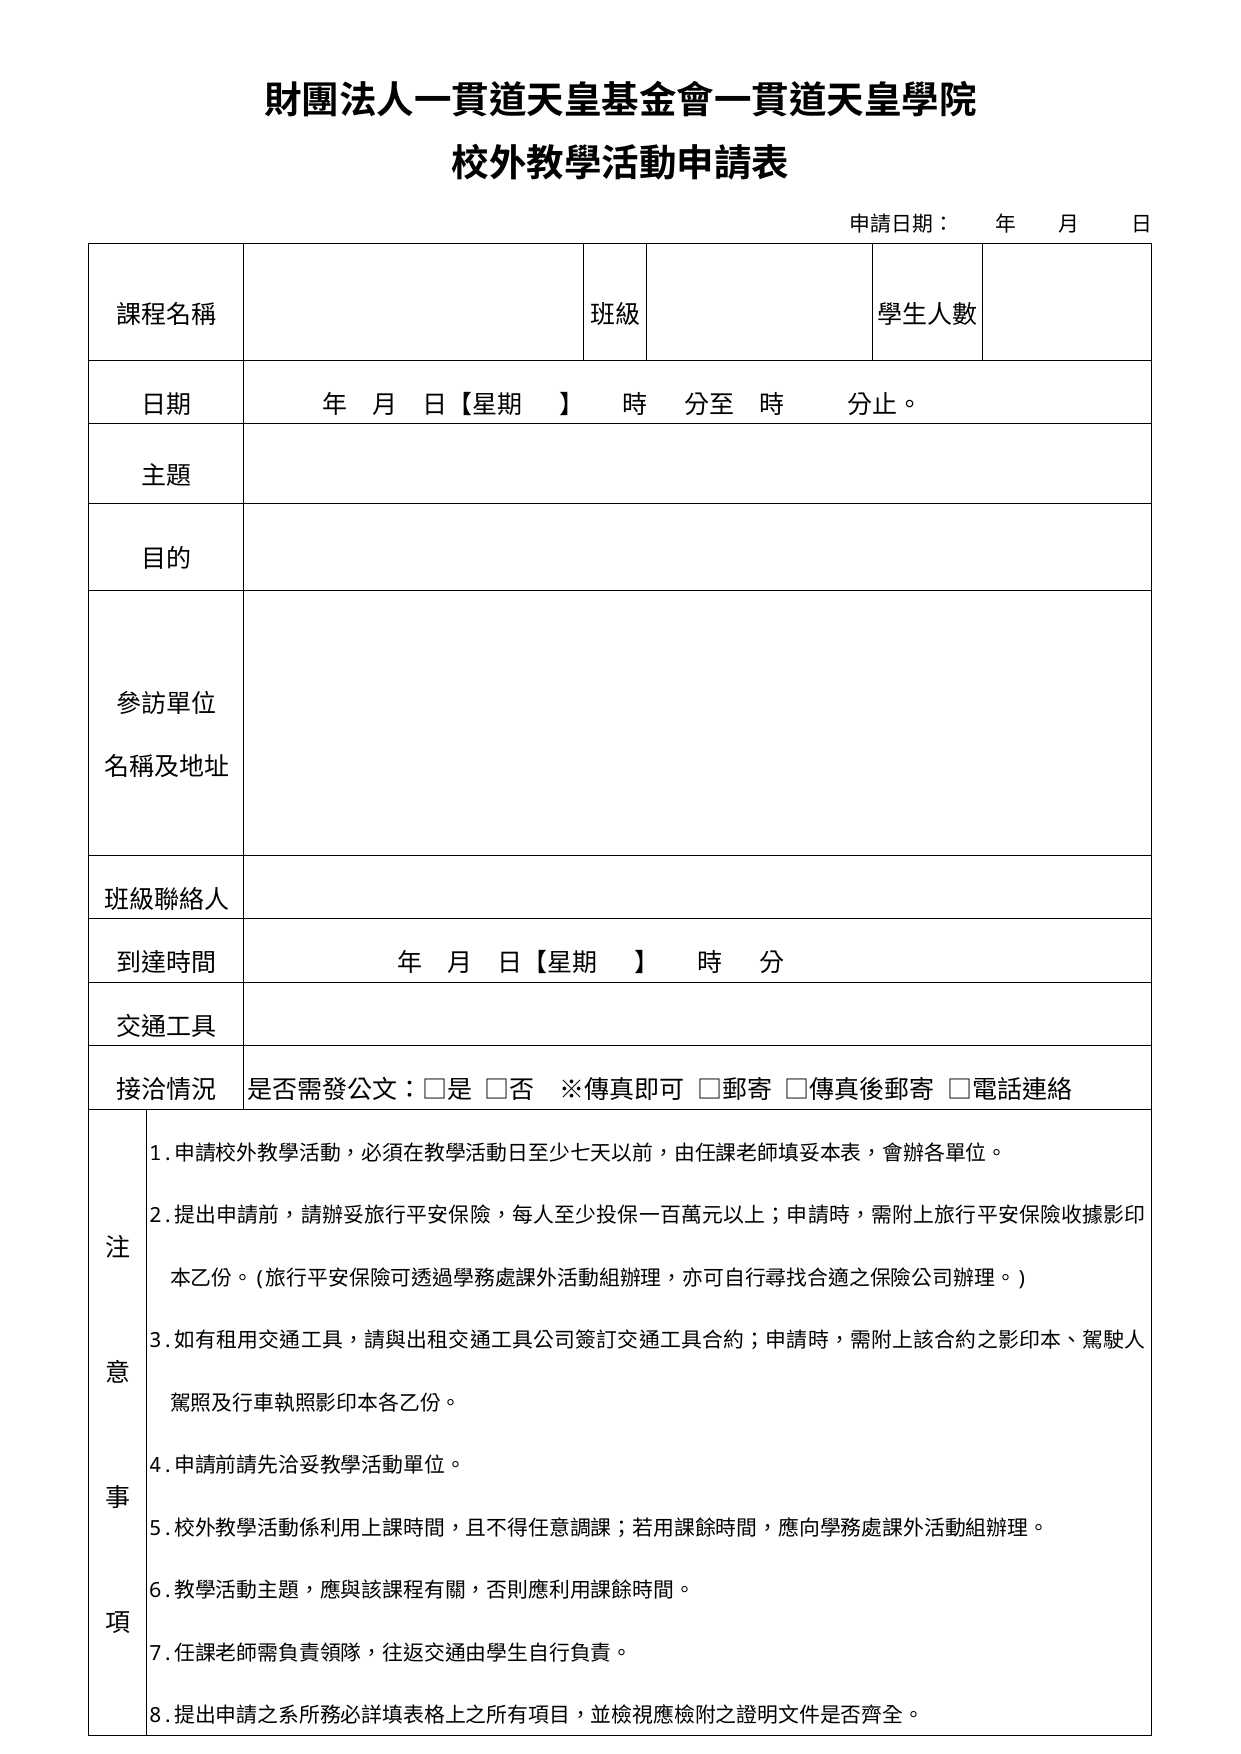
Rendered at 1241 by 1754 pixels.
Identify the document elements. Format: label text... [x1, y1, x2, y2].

table_header 課程名稱 [89, 244, 243, 360]
text 申請日期： 年 月 日 [89, 180, 1152, 243]
text 財團法人一貫道天皇基金會一貫道天皇學院 [89, 55, 1152, 118]
table_cell 班級聯絡人 [89, 856, 243, 918]
table_cell 年 月 日【星期 】 時 分至 時 分止。 [244, 361, 1151, 423]
table_header 學生人數 [873, 244, 982, 360]
table_cell [244, 856, 1151, 918]
table_header 班級 [584, 244, 646, 360]
table_cell 主題 [89, 424, 243, 503]
text 校外教學活動申請表 [89, 118, 1152, 180]
table_cell 1.申請校外教學活動，必須在教學活動日至少七天以前，由任課老師填妥本表，會辦各單位。 2.提出申請前，請辦妥旅行平安保險，每人至少投保一百萬元以上；申請時，需附上旅行平安保險收據影印本乙份。(旅行平安保險可透過學務處課外活動組辦理，亦可自行尋找合適之保險公司辦理。) 3.如有租用交通工具，請與出租交通工具公司簽訂交通工具合約；申請時，需附上該合約之影印本、駕駛人駕照及行車執照影印本各乙份。 4.申請前請先洽妥教學活動單位。 5.校外教學活動係利用上課時間，且不得任意調課；若用課餘時間，應向學務處課外活動組辦理。 6.教學活動主題，應與該課程有關，否則應利用課餘時間。 7.任課老師需負責領隊，往返交通由學生自行負責。 8.提出申請之系所務必詳填表格上之所有項目，並檢視應檢附之證明文件是否齊全。 [147, 1110, 1151, 1735]
table_cell 是否需發公文：□是 □否 ※傳真即可 □郵寄 □傳真後郵寄 □電話連絡 [244, 1046, 1151, 1109]
table_cell [244, 504, 1151, 589]
table_cell 注 意 事 項 [89, 1110, 146, 1735]
table_header [244, 244, 583, 360]
table_cell [244, 424, 1151, 503]
table_cell 到達時間 [89, 919, 243, 982]
table_header [983, 244, 1151, 360]
table_cell 接洽情況 [89, 1046, 243, 1109]
table_cell [244, 591, 1151, 854]
table_header [647, 244, 872, 360]
table_cell 目的 [89, 504, 243, 589]
table_cell 參訪單位 名稱及地址 [89, 591, 243, 854]
table_cell [244, 983, 1151, 1045]
table_cell 交通工具 [89, 983, 243, 1045]
table_cell 日期 [89, 361, 243, 423]
table_cell 年 月 日【星期 】 時 分 [244, 919, 1151, 982]
